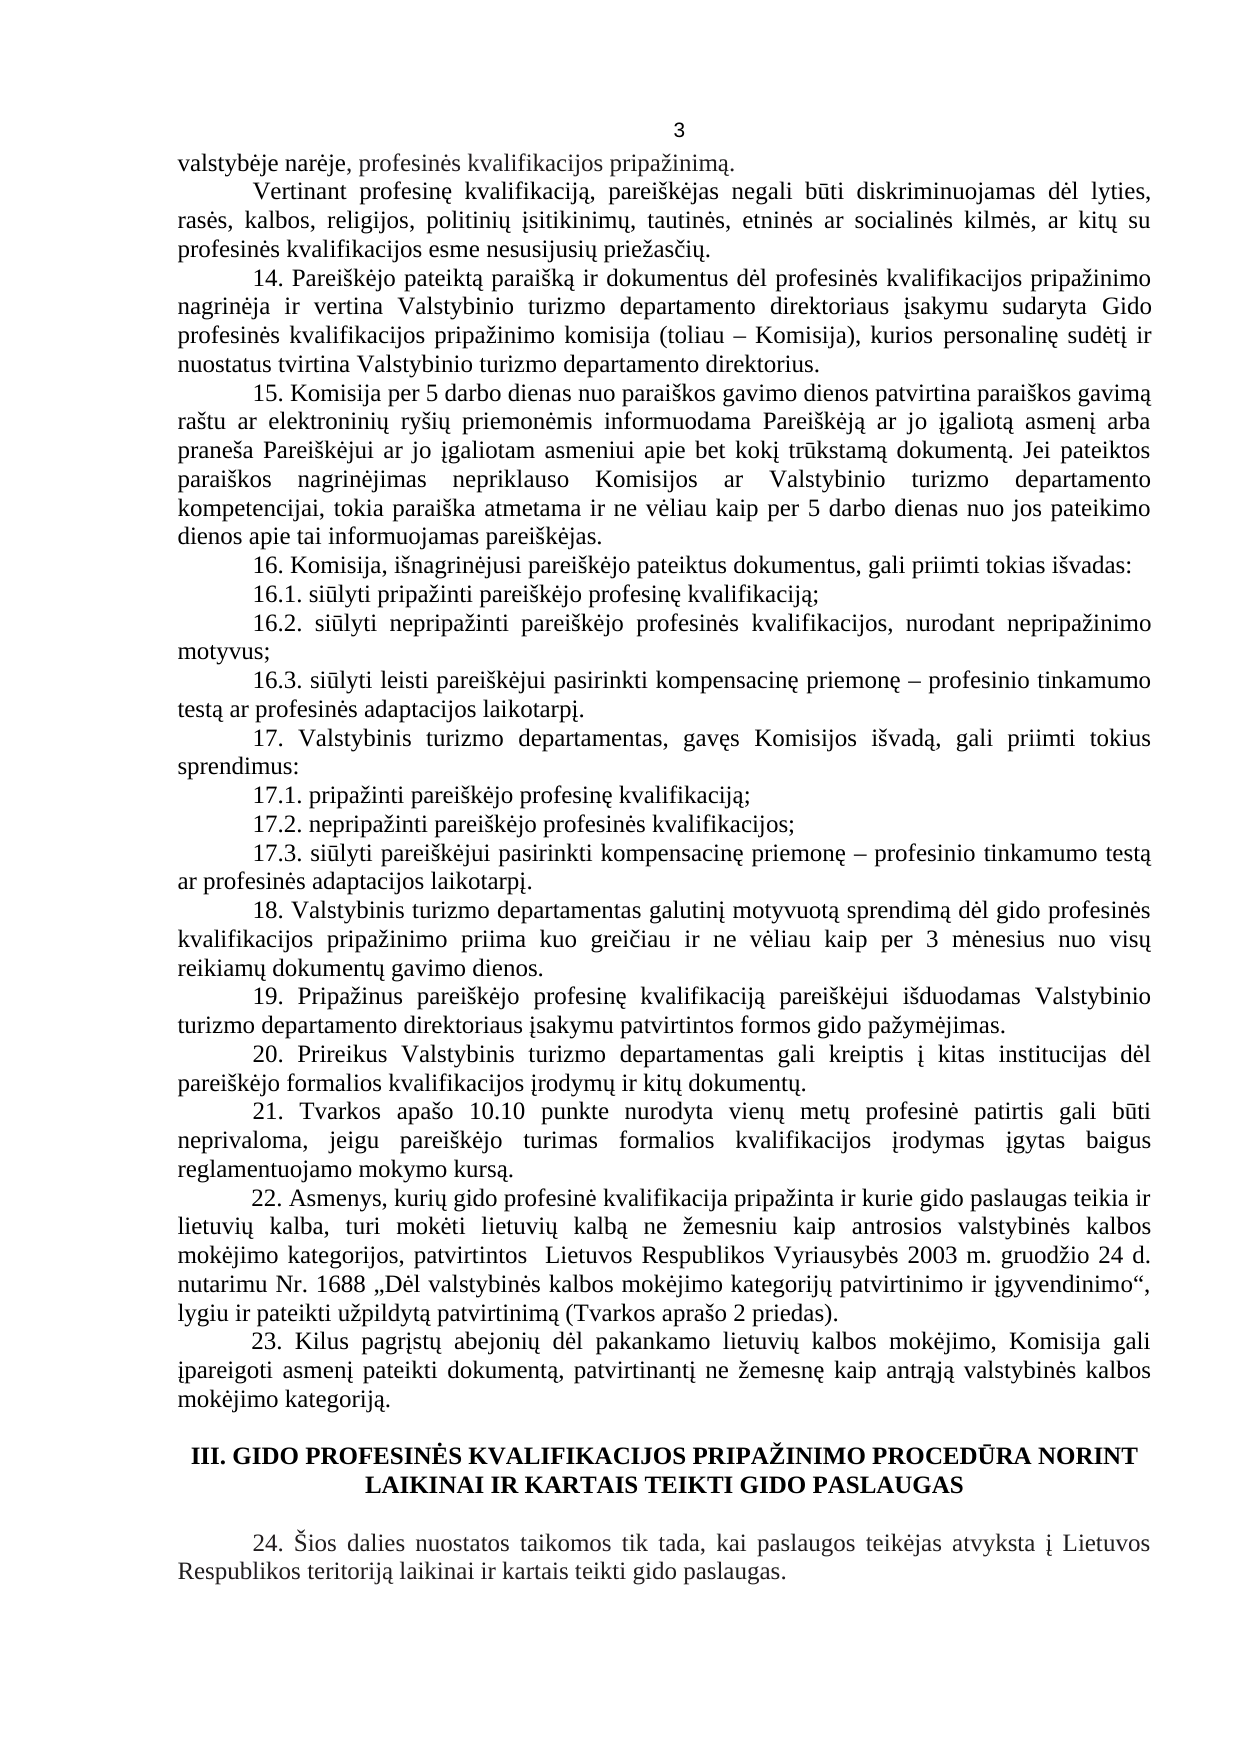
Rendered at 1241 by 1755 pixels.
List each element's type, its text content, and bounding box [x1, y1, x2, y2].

text III. GIDO PROFESINĖS KVALIFIKACIJOS PRIPAŽINIMO PROCEDŪRA NORINT LAIKINAI IR KARTAIS TEIKTI GIDO PASLAUGAS [177, 1441, 1152, 1499]
text 21. Tvarkos apašo 10.10 punkte nurodyta vienų metų profesinė patirtis gali būti neprivaloma, jeigu pareiškėjo turimas formalios kvalifikacijos įrodymas įgytas baigus reglamentuojamo mokymo kursą. [177, 1096, 1152, 1183]
text 19. Pripažinus pareiškėjo profesinę kvalifikaciją pareiškėjui išduodamas Valstybinio turizmo departamento direktoriaus įsakymu patvirtintos formos gido pažymėjimas. [177, 981, 1152, 1039]
text 17.3. siūlyti pareiškėjui pasirinkti kompensacinę priemonę – profesinio tinkamumo testą ar profesinės adaptacijos laikotarpį. [177, 838, 1152, 895]
text 17.2. nepripažinti pareiškėjo profesinės kvalifikacijos; [177, 809, 1152, 838]
text 16.3. siūlyti leisti pareiškėjui pasirinkti kompensacinę priemonę – profesinio tinkamumo testą ar profesinės adaptacijos laikotarpį. [177, 665, 1152, 723]
text 20. Prireikus Valstybinis turizmo departamentas gali kreiptis į kitas institucijas dėl pareiškėjo formalios kvalifikacijos įrodymų ir kitų dokumentų. [177, 1039, 1152, 1096]
text 15. Komisija per 5 darbo dienas nuo paraiškos gavimo dienos patvirtina paraiškos gavimą raštu ar elektroninių ryšių priemonėmis informuodama Pareiškėją ar jo įgaliotą asmenį arba praneša Pareiškėjui ar jo įgaliotam asmeniui apie bet kokį trūkstamą dokumentą. Jei pateiktos paraiškos nagrinėjimas nepriklauso Komisijos ar Valstybinio turizmo departamento kompetencijai, tokia paraiška atmetama ir ne vėliau kaip per 5 darbo dienas nuo jos pateikimo dienos apie tai informuojamas pareiškėjas. [177, 378, 1152, 550]
text 18. Valstybinis turizmo departamentas galutinį motyvuotą sprendimą dėl gido profesinės kvalifikacijos pripažinimo priima kuo greičiau ir ne vėliau kaip per 3 mėnesius nuo visų reikiamų dokumentų gavimo dienos. [177, 895, 1152, 981]
text valstybėje narėje, profesinės kvalifikacijos pripažinimą. [177, 148, 1152, 176]
text 22. Asmenys, kurių gido profesinė kvalifikacija pripažinta ir kurie gido paslaugas teikia ir lietuvių kalba, turi mokėti lietuvių kalbą ne žemesniu kaip antrosios valstybinės kalbos mokėjimo kategorijos, patvirtintos Lietuvos Respublikos Vyriausybės 2003 m. gruodžio 24 d. nutarimu Nr. 1688 „Dėl valstybinės kalbos mokėjimo kategorijų patvirtinimo ir įgyvendinimo“, lygiu ir pateikti užpildytą patvirtinimą (Tvarkos aprašo 2 priedas). [177, 1183, 1152, 1326]
text 17.1. pripažinti pareiškėjo profesinę kvalifikaciją; [177, 780, 1152, 809]
text 24. Šios dalies nuostatos taikomos tik tada, kai paslaugos teikėjas atvyksta į Lietuvos Respublikos teritoriją laikinai ir kartais teikti gido paslaugas. [177, 1528, 1152, 1585]
text 16.1. siūlyti pripažinti pareiškėjo profesinę kvalifikaciją; [177, 579, 1152, 608]
text Vertinant profesinę kvalifikaciją, pareiškėjas negali būti diskriminuojamas dėl lyties, rasės, kalbos, religijos, politinių įsitikinimų, tautinės, etninės ar socialinės kilmės, ar kitų su profesinės kvalifikacijos esme nesusijusių priežasčių. [177, 176, 1152, 263]
text 23. Kilus pagrįstų abejonių dėl pakankamo lietuvių kalbos mokėjimo, Komisija gali įpareigoti asmenį pateikti dokumentą, patvirtinantį ne žemesnę kaip antrąją valstybinės kalbos mokėjimo kategoriją. [177, 1326, 1152, 1413]
text 14. Pareiškėjo pateiktą paraišką ir dokumentus dėl profesinės kvalifikacijos pripažinimo nagrinėja ir vertina Valstybinio turizmo departamento direktoriaus įsakymu sudaryta Gido profesinės kvalifikacijos pripažinimo komisija (toliau – Komisija), kurios personalinę sudėtį ir nuostatus tvirtina Valstybinio turizmo departamento direktorius. [177, 263, 1152, 378]
text 17. Valstybinis turizmo departamentas, gavęs Komisijos išvadą, gali priimti tokius sprendimus: [177, 723, 1152, 780]
text 16.2. siūlyti nepripažinti pareiškėjo profesinės kvalifikacijos, nurodant nepripažinimo motyvus; [177, 608, 1152, 665]
text 16. Komisija, išnagrinėjusi pareiškėjo pateiktus dokumentus, gali priimti tokias išvadas: [177, 550, 1152, 579]
